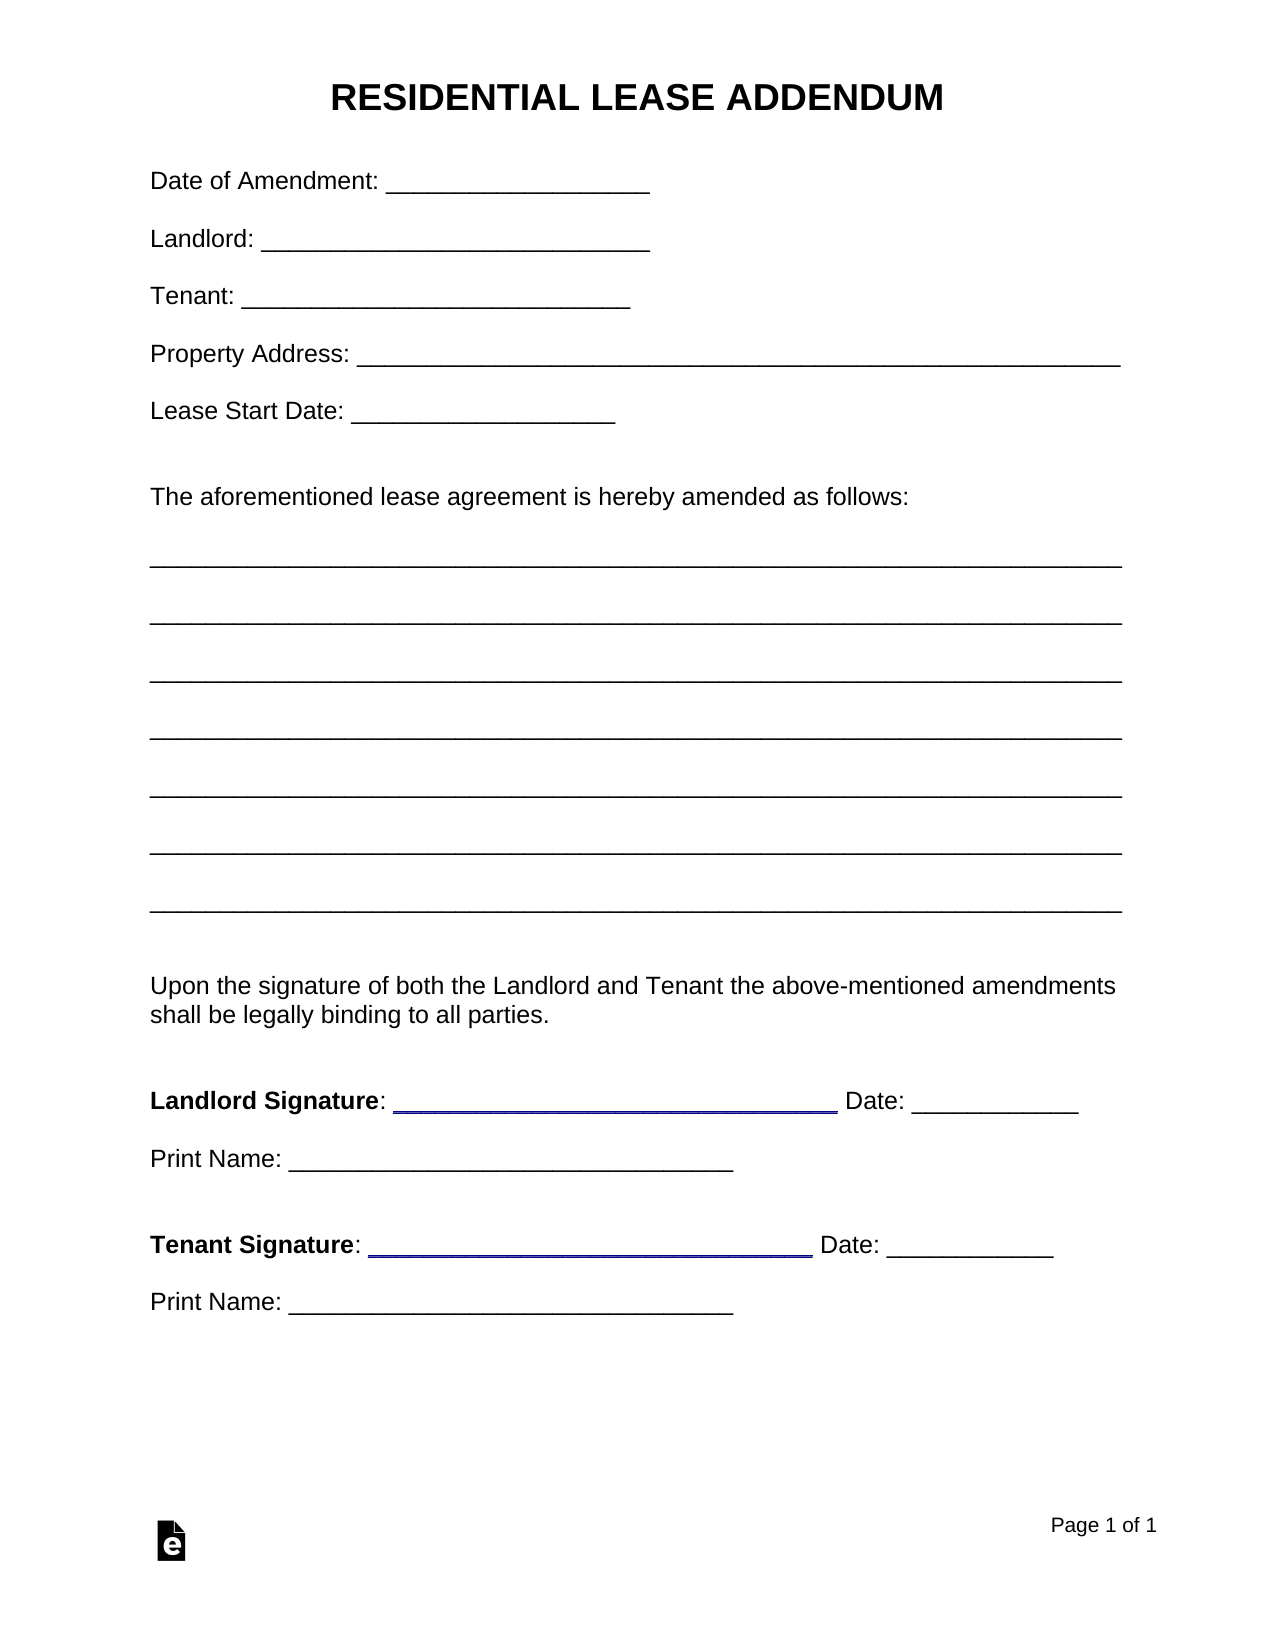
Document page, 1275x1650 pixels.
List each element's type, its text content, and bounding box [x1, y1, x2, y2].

text RESIDENTIAL LEASE ADDENDUM [150, 75, 1125, 118]
text Landlord Signature: ________________________________ Date: ____________ [150, 1086, 1125, 1115]
text Tenant: ____________________________ [150, 281, 1125, 310]
text Property Address: _______________________________________________________ [150, 338, 1125, 367]
text ______________________________________________________________________ [150, 655, 1125, 683]
text Landlord: ____________________________ [150, 223, 1125, 252]
text ______________________________________________________________________ [150, 597, 1125, 626]
text Print Name: ________________________________ [150, 1143, 1125, 1172]
text ______________________________________________________________________ [150, 885, 1125, 913]
text The aforementioned lease agreement is hereby amended as follows: [150, 482, 1125, 511]
text Date of Amendment: ___________________ [150, 166, 1125, 195]
text ______________________________________________________________________ [150, 712, 1125, 741]
text Print Name: ________________________________ [150, 1287, 1125, 1316]
text ______________________________________________________________________ [150, 827, 1125, 856]
text ______________________________________________________________________ [150, 540, 1125, 568]
text Upon the signature of both the Landlord and Tenant the above-mentioned amendments shall be legally binding to all parties. [150, 971, 1125, 1028]
text Lease Start Date: ___________________ [150, 396, 1125, 425]
text ______________________________________________________________________ [150, 770, 1125, 798]
text Tenant Signature: ________________________________ Date: ____________ [150, 1230, 1125, 1258]
